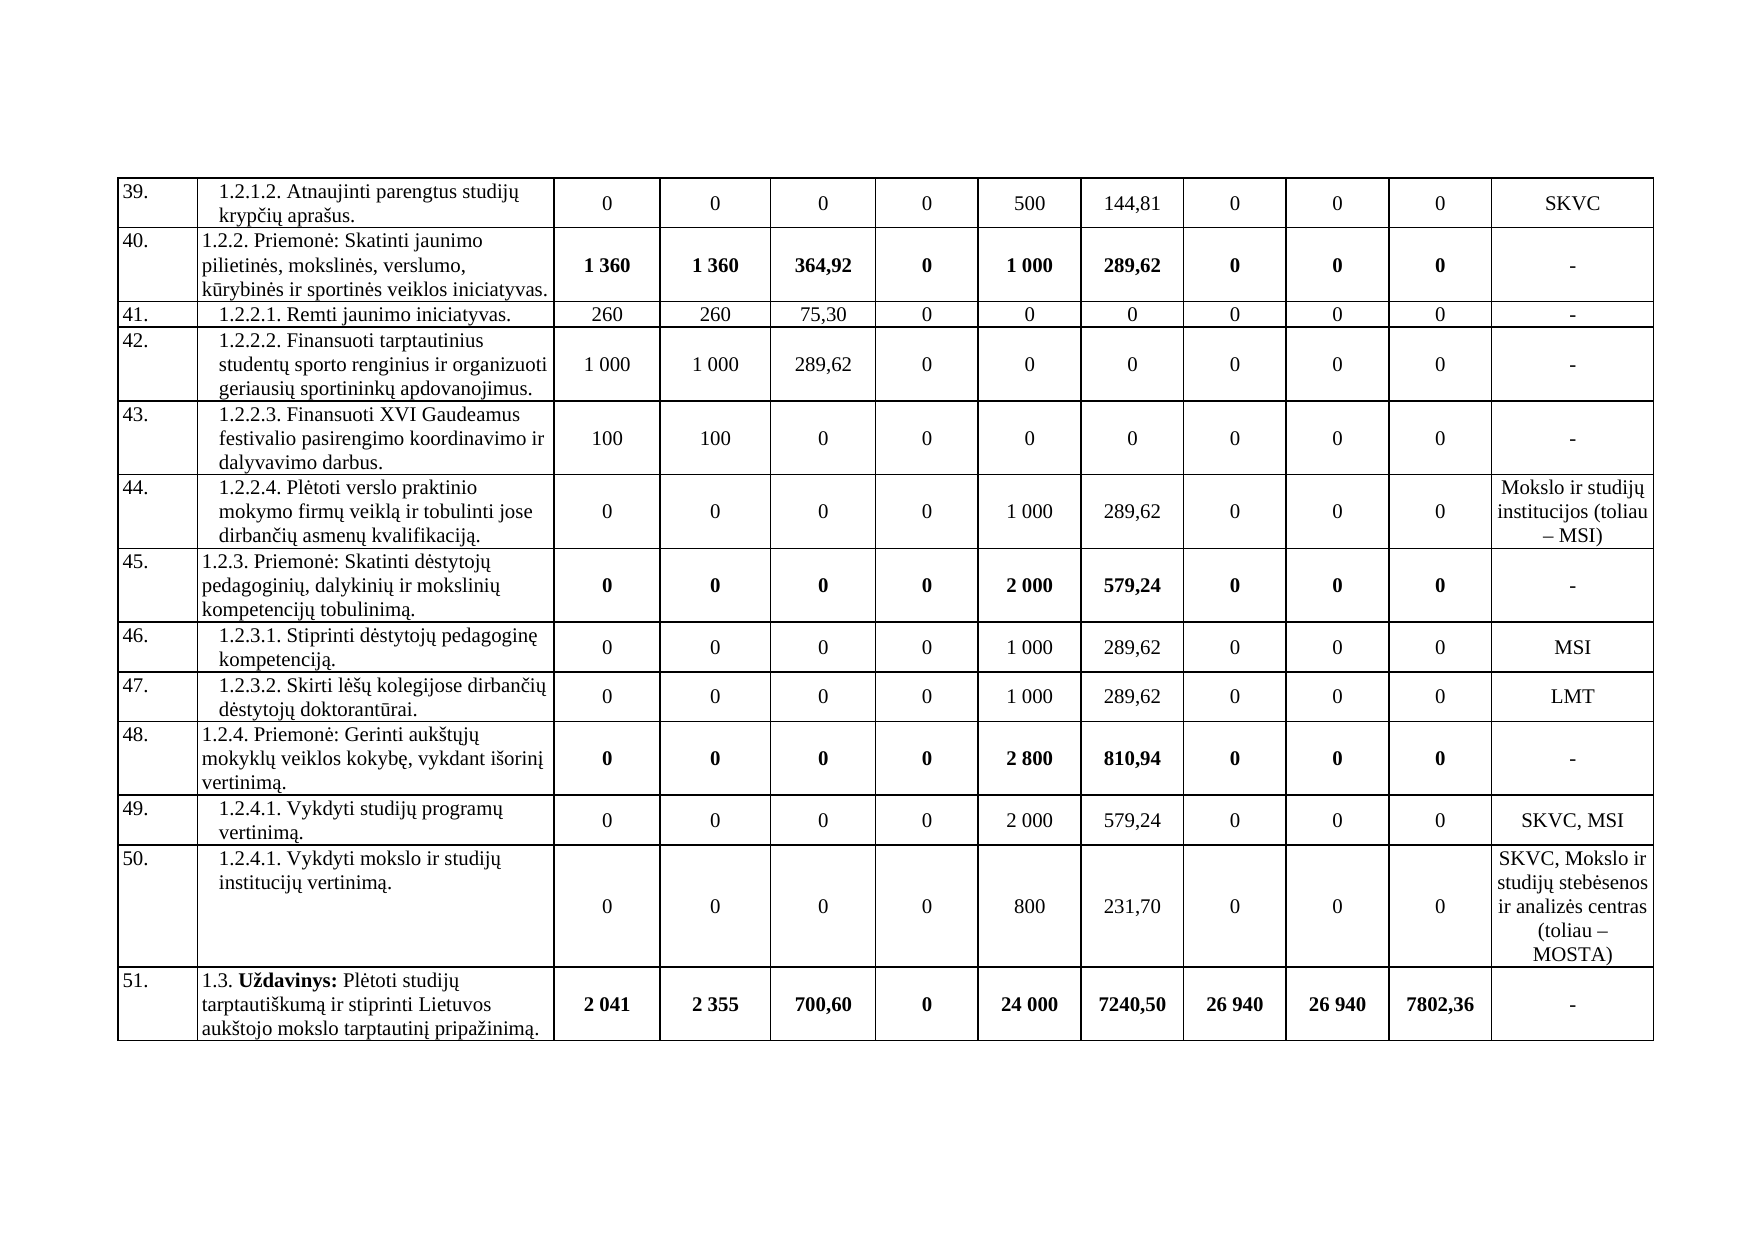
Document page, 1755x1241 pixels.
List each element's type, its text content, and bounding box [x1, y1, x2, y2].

table_cell 51. [119, 968, 197, 1040]
table_cell 0 [1390, 302, 1491, 326]
table_cell 0 [1287, 402, 1388, 474]
table_cell 0 [555, 179, 659, 227]
table_cell 289,62 [1082, 673, 1183, 721]
table_cell 0 [1390, 549, 1491, 621]
table_cell 1.2.3.1. Stiprinti dėstytojų pedagoginę kompetenciją. [198, 623, 553, 671]
table_cell 0 [661, 673, 770, 721]
table_cell 0 [1184, 475, 1285, 547]
table_cell 0 [1184, 302, 1285, 326]
table_cell 0 [771, 475, 875, 547]
table_cell 1.2.2.4. Plėtoti verslo praktinio mokymo firmų veiklą ir tobulinti jose dirbančių asmenų kvalifikaciją. [198, 475, 553, 547]
table_cell 0 [1390, 228, 1491, 301]
table_cell 0 [1184, 623, 1285, 671]
table_cell 0 [771, 402, 875, 474]
table_cell 0 [661, 623, 770, 671]
table_cell 1 360 [661, 228, 770, 301]
table_cell 0 [1184, 179, 1285, 227]
table_cell 289,62 [771, 328, 875, 400]
table_cell 0 [1287, 302, 1388, 326]
table_cell 0 [1287, 846, 1388, 966]
table_cell 0 [1287, 549, 1388, 621]
table_cell 42. [119, 328, 197, 400]
table_cell 0 [1287, 179, 1388, 227]
table_cell SKVC, Mokslo ir studijų stebėsenos ir analizės centras (toliau – MOSTA) [1492, 846, 1653, 966]
table_cell 500 [979, 179, 1080, 227]
table_cell 0 [1184, 796, 1285, 844]
table_cell 0 [876, 328, 977, 400]
table_cell 0 [555, 623, 659, 671]
table_cell 1.2.2.2. Finansuoti tarptautinius studentų sporto renginius ir organizuoti geriausių sportininkų apdovanojimus. [198, 328, 553, 400]
table_cell 41. [119, 302, 197, 326]
table_cell 44. [119, 475, 197, 547]
table_cell 800 [979, 846, 1080, 966]
table_cell 2 355 [661, 968, 770, 1040]
table_cell 0 [1184, 328, 1285, 400]
table_cell 46. [119, 623, 197, 671]
table_cell 0 [979, 402, 1080, 474]
table_cell 0 [661, 179, 770, 227]
table_cell 2 800 [979, 722, 1080, 794]
table_cell 0 [1184, 402, 1285, 474]
table_cell 0 [1082, 328, 1183, 400]
table_cell 49. [119, 796, 197, 844]
table_cell 1 360 [555, 228, 659, 301]
table_cell 0 [555, 722, 659, 794]
table_cell - [1492, 328, 1653, 400]
table_cell 0 [771, 179, 875, 227]
table_cell 1.2.3. Priemonė: Skatinti dėstytojų pedagoginių, dalykinių ir mokslinių kompetencijų tobulinimą. [198, 549, 553, 621]
table_cell 260 [661, 302, 770, 326]
table_cell 144,81 [1082, 179, 1183, 227]
table_cell 0 [555, 796, 659, 844]
table_cell 2 000 [979, 796, 1080, 844]
table_cell 0 [876, 179, 977, 227]
table_cell 1 000 [979, 228, 1080, 301]
table_cell 1 000 [979, 475, 1080, 547]
table_cell 100 [661, 402, 770, 474]
table_cell 0 [876, 228, 977, 301]
table_cell 48. [119, 722, 197, 794]
table_cell 0 [1287, 796, 1388, 844]
table_cell 1.2.4. Priemonė: Gerinti aukštųjų mokyklų veiklos kokybę, vykdant išorinį vertinimą. [198, 722, 553, 794]
table_cell 0 [661, 846, 770, 966]
table_cell 0 [876, 475, 977, 547]
table_cell - [1492, 549, 1653, 621]
table_cell 0 [1390, 846, 1491, 966]
table_cell 0 [1287, 228, 1388, 301]
table_cell 2 041 [555, 968, 659, 1040]
table_cell 364,92 [771, 228, 875, 301]
table_cell 0 [661, 796, 770, 844]
table_cell 2 000 [979, 549, 1080, 621]
table_cell 0 [661, 549, 770, 621]
table_cell 75,30 [771, 302, 875, 326]
table_cell 0 [979, 328, 1080, 400]
table_cell 0 [1082, 302, 1183, 326]
table_cell 1.2.3.2. Skirti lėšų kolegijose dirbančių dėstytojų doktorantūrai. [198, 673, 553, 721]
table_cell - [1492, 722, 1653, 794]
table_cell 289,62 [1082, 623, 1183, 671]
table_cell 0 [555, 673, 659, 721]
table_cell 1.2.2.1. Remti jaunimo iniciatyvas. [198, 302, 553, 326]
table_cell 0 [555, 475, 659, 547]
table_cell 1 000 [555, 328, 659, 400]
table_cell 579,24 [1082, 796, 1183, 844]
table_cell 0 [555, 549, 659, 621]
table_cell 24 000 [979, 968, 1080, 1040]
table_cell 39. [119, 179, 197, 227]
table_cell - [1492, 402, 1653, 474]
table_cell 50. [119, 846, 197, 966]
table_cell 47. [119, 673, 197, 721]
table_cell MSI [1492, 623, 1653, 671]
table_cell 700,60 [771, 968, 875, 1040]
table_cell 0 [1390, 623, 1491, 671]
table_cell 1 000 [661, 328, 770, 400]
table_cell 289,62 [1082, 475, 1183, 547]
table_cell 0 [771, 722, 875, 794]
table_cell 0 [1390, 402, 1491, 474]
table_cell - [1492, 302, 1653, 326]
table_cell 1.3. Uždavinys: Plėtoti studijų tarptautiškumą ir stiprinti Lietuvos aukštojo mokslo tarptautinį pripažinimą. [198, 968, 553, 1040]
table_cell 43. [119, 402, 197, 474]
table_cell 1.2.1.2. Atnaujinti parengtus studijų krypčių aprašus. [198, 179, 553, 227]
table_cell 0 [979, 302, 1080, 326]
table_cell 1.2.2.3. Finansuoti XVI Gaudeamus festivalio pasirengimo koordinavimo ir dalyvavimo darbus. [198, 402, 553, 474]
table_cell 0 [876, 302, 977, 326]
table_cell 1 000 [979, 623, 1080, 671]
table_cell - [1492, 228, 1653, 301]
table_cell 26 940 [1184, 968, 1285, 1040]
table_cell 26 940 [1287, 968, 1388, 1040]
table_cell 0 [1390, 673, 1491, 721]
table_cell 45. [119, 549, 197, 621]
table_cell 0 [1390, 179, 1491, 227]
table_cell 0 [771, 549, 875, 621]
table_cell 7802,36 [1390, 968, 1491, 1040]
table_cell 0 [1390, 328, 1491, 400]
table_cell SKVC, MSI [1492, 796, 1653, 844]
table_cell 0 [661, 475, 770, 547]
table_cell 289,62 [1082, 228, 1183, 301]
table_cell 0 [1184, 846, 1285, 966]
table_cell 0 [876, 402, 977, 474]
table_cell 0 [1184, 228, 1285, 301]
table_cell SKVC [1492, 179, 1653, 227]
table_cell 0 [555, 846, 659, 966]
table_cell 0 [1082, 402, 1183, 474]
table_cell 0 [771, 673, 875, 721]
table_cell 0 [876, 846, 977, 966]
table_cell 260 [555, 302, 659, 326]
table_cell - [1492, 968, 1653, 1040]
table_cell 0 [771, 623, 875, 671]
table_cell 0 [1287, 673, 1388, 721]
table_cell 0 [771, 796, 875, 844]
table_cell 1 000 [979, 673, 1080, 721]
table_cell 1.2.4.1. Vykdyti mokslo ir studijų institucijų vertinimą. [198, 846, 553, 966]
table_cell 0 [876, 673, 977, 721]
table_cell 810,94 [1082, 722, 1183, 794]
table_cell 0 [876, 796, 977, 844]
table_cell 100 [555, 402, 659, 474]
table_cell 0 [1390, 475, 1491, 547]
table_cell 0 [1287, 328, 1388, 400]
table_cell 0 [1184, 722, 1285, 794]
table_cell 7240,50 [1082, 968, 1183, 1040]
table_cell 0 [1390, 796, 1491, 844]
table_cell 0 [1287, 475, 1388, 547]
table_cell 0 [1287, 623, 1388, 671]
table_cell 0 [876, 722, 977, 794]
table_cell 0 [771, 846, 875, 966]
table_cell 0 [1184, 549, 1285, 621]
table_cell 0 [1287, 722, 1388, 794]
table_cell 1.2.2. Priemonė: Skatinti jaunimo pilietinės, mokslinės, verslumo, kūrybinės ir sportinės veiklos iniciatyvas. [198, 228, 553, 301]
table_cell 231,70 [1082, 846, 1183, 966]
table_cell LMT [1492, 673, 1653, 721]
table_cell Mokslo ir studijų institucijos (toliau – MSI) [1492, 475, 1653, 547]
table_cell 0 [661, 722, 770, 794]
table_cell 0 [876, 549, 977, 621]
table_cell 0 [1184, 673, 1285, 721]
table_cell 40. [119, 228, 197, 301]
table_cell 0 [1390, 722, 1491, 794]
table_cell 0 [876, 968, 977, 1040]
table_cell 0 [876, 623, 977, 671]
table_cell 1.2.4.1. Vykdyti studijų programų vertinimą. [198, 796, 553, 844]
table_cell 579,24 [1082, 549, 1183, 621]
